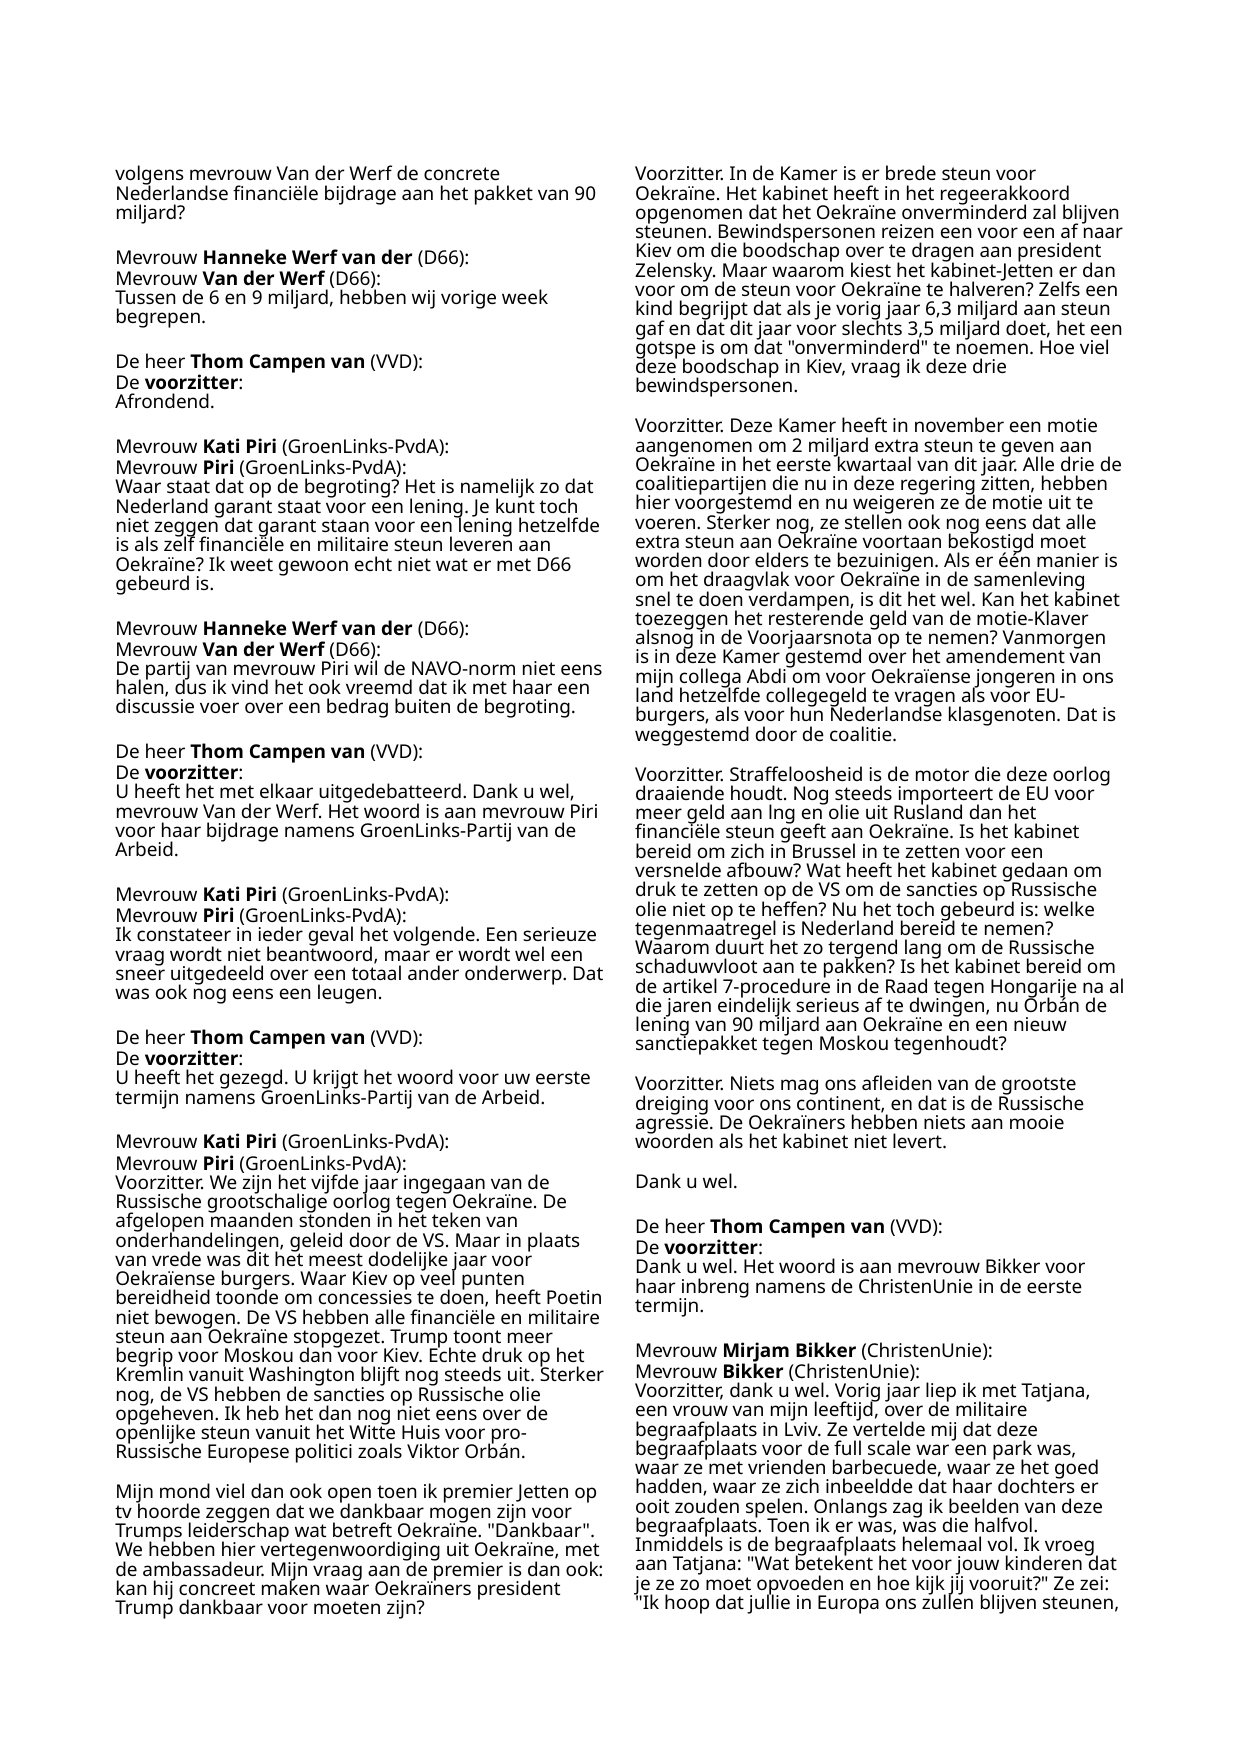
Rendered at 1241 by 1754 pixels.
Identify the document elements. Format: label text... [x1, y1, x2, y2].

text Dank u wel. [635, 1173, 1125, 1192]
text De heer Thom Campen van (VVD): [115, 348, 605, 374]
text Voorzitter. Deze Kamer heeft in november een motie aangenomen om 2 miljard extra steun te geven aan Oekraïne in het eerste kwartaal van dit jaar. Alle drie de coalitiepartijen die nu in deze regering zitten, hebben hier voorgestemd en nu weigeren ze de motie uit te voeren. Sterker nog, ze stellen ook nog eens dat alle extra steun aan Oekraïne voortaan bekostigd moet worden door elders te bezuinigen. Als er één manier is om het draagvlak voor Oekraïne in de samenleving snel te doen verdampen, is dit het wel. Kan het kabinet toezeggen het resterende geld van de motie-Klaver alsnog in de Voorjaarsnota op te nemen? Vanmorgen is in deze Kamer gestemd over het amendement van mijn collega Abdi om voor Oekraïense jongeren in ons land hetzelfde collegegeld te vragen als voor EU-burgers, als voor hun Nederlandse klasgenoten. Dat is weggestemd door de coalitie. [635, 417, 1125, 745]
text Tussen de 6 en 9 miljard, hebben wij vorige week begrepen. [115, 289, 605, 327]
text Mevrouw Piri (GroenLinks-PvdA): [115, 907, 605, 926]
text Voorzitter. We zijn het vijfde jaar ingegaan van de Russische grootschalige oorlog tegen Oekraïne. De afgelopen maanden stonden in het teken van onderhandelingen, geleid door de VS. Maar in plaats van vrede was dit het meest dodelijke jaar voor Oekraïense burgers. Waar Kiev op veel punten bereidheid toonde om concessies te doen, heeft Poetin niet bewogen. De VS hebben alle financiële en militaire steun aan Oekraïne stopgezet. Trump toont meer begrip voor Moskou dan voor Kiev. Echte druk op het Kremlin vanuit Washington blijft nog steeds uit. Sterker nog, de VS hebben de sancties op Russische olie opgeheven. Ik heb het dan nog niet eens over de openlijke steun vanuit het Witte Huis voor pro-Russische Europese politici zoals Viktor Orbán. [115, 1174, 605, 1463]
text Afrondend. [115, 393, 605, 413]
text De heer Thom Campen van (VVD): [635, 1213, 1125, 1239]
text Mevrouw Kati Piri (GroenLinks-PvdA): [115, 433, 605, 459]
text Voorzitter. In de Kamer is er brede steun voor Oekraïne. Het kabinet heeft in het regeerakkoord opgenomen dat het Oekraïne onverminderd zal blijven steunen. Bewindspersonen reizen een voor een af naar Kiev om die boodschap over te dragen aan president Zelensky. Maar waarom kiest het kabinet-Jetten er dan voor om de steun voor Oekraïne te halveren? Zelfs een kind begrijpt dat als je vorig jaar 6,3 miljard aan steun gaf en dat dit jaar voor slechts 3,5 miljard doet, het een gotspe is om dat "onverminderd" te noemen. Hoe viel deze boodschap in Kiev, vraag ik deze drie bewindspersonen. [635, 165, 1125, 397]
text De voorzitter: [635, 1239, 1125, 1258]
text Ik constateer in ieder geval het volgende. Een serieuze vraag wordt niet beantwoord, maar er wordt wel een sneer uitgedeeld over een totaal ander onderwerp. Dat was ook nog eens een leugen. [115, 926, 605, 1003]
text Mevrouw Piri (GroenLinks-PvdA): [115, 459, 605, 478]
text De partij van mevrouw Piri wil de NAVO-norm niet eens halen, dus ik vind het ook vreemd dat ik met haar een discussie voer over een bedrag buiten de begroting. [115, 660, 605, 718]
text U heeft het met elkaar uitgedebatteerd. Dank u wel, mevrouw Van der Werf. Het woord is aan mevrouw Piri voor haar bijdrage namens GroenLinks-Partij van de Arbeid. [115, 783, 605, 861]
text De voorzitter: [115, 764, 605, 783]
text Mevrouw Kati Piri (GroenLinks-PvdA): [115, 1129, 605, 1154]
text Voorzitter. Straffeloosheid is de motor die deze oorlog draaiende houdt. Nog steeds importeert de EU voor meer geld aan lng en olie uit Rusland dan het financiële steun geeft aan Oekraïne. Is het kabinet bereid om zich in Brussel in te zetten voor een versnelde afbouw? Wat heeft het kabinet gedaan om druk te zetten op de VS om de sancties op Russische olie niet op te heffen? Nu het toch gebeurd is: welke tegenmaatregel is Nederland bereid te nemen? Waarom duurt het zo tergend lang om de Russische schaduwvloot aan te pakken? Is het kabinet bereid om de artikel 7-procedure in de Raad tegen Hongarije na al die jaren eindelijk serieus af te dwingen, nu Orbán de lening van 90 miljard aan Oekraïne en een nieuw sanctiepakket tegen Moskou tegenhoudt? [635, 766, 1125, 1055]
text Mevrouw Hanneke Werf van der (D66): [115, 615, 605, 641]
text De voorzitter: [115, 1050, 605, 1069]
text Mevrouw Mirjam Bikker (ChristenUnie): [635, 1337, 1125, 1363]
text Mevrouw Bikker (ChristenUnie): [635, 1363, 1125, 1382]
text Mevrouw Van der Werf (D66): [115, 270, 605, 289]
text Voorzitter, dank u wel. Vorig jaar liep ik met Tatjana, een vrouw van mijn leeftijd, over de militaire begraafplaats in Lviv. Ze vertelde mij dat deze begraafplaats voor de full scale war een park was, waar ze met vrienden barbecuede, waar ze het goed hadden, waar ze zich inbeeldde dat haar dochters er ooit zouden spelen. Onlangs zag ik beelden van deze begraafplaats. Toen ik er was, was die halfvol. Inmiddels is de begraafplaats helemaal vol. Ik vroeg aan Tatjana: "Wat betekent het voor jouw kinderen dat je ze zo moet opvoeden en hoe kijk jij vooruit?" Ze zei: "Ik hoop dat jullie in Europa ons zullen blijven steunen, [635, 1382, 1125, 1613]
text Waar staat dat op de begroting? Het is namelijk zo dat Nederland garant staat voor een lening. Je kunt toch niet zeggen dat garant staan voor een lening hetzelfde is als zelf financiële en militaire steun leveren aan Oekraïne? Ik weet gewoon echt niet wat er met D66 gebeurd is. [115, 478, 605, 594]
text U heeft het gezegd. U krijgt het woord voor uw eerste termijn namens GroenLinks-Partij van de Arbeid. [115, 1069, 605, 1108]
text Mijn mond viel dan ook open toen ik premier Jetten op tv hoorde zeggen dat we dankbaar mogen zijn voor Trumps leiderschap wat betreft Oekraïne. "Dankbaar". We hebben hier vertegenwoordiging uit Oekraïne, met de ambassadeur. Mijn vraag aan de premier is dan ook: kan hij concreet maken waar Oekraïners president Trump dankbaar voor moeten zijn? [115, 1483, 605, 1618]
text Mevrouw Kati Piri (GroenLinks-PvdA): [115, 881, 605, 907]
text volgens mevrouw Van der Werf de concrete Nederlandse financiële bijdrage aan het pakket van 90 miljard? [115, 165, 605, 223]
text Mevrouw Hanneke Werf van der (D66): [115, 244, 605, 270]
text De voorzitter: [115, 374, 605, 393]
text Mevrouw Van der Werf (D66): [115, 641, 605, 660]
text De heer Thom Campen van (VVD): [115, 1024, 605, 1050]
text Dank u wel. Het woord is aan mevrouw Bikker voor haar inbreng namens de ChristenUnie in de eerste termijn. [635, 1258, 1125, 1316]
text De heer Thom Campen van (VVD): [115, 738, 605, 764]
text Voorzitter. Niets mag ons afleiden van de grootste dreiging voor ons continent, en dat is de Russische agressie. De Oekraïners hebben niets aan mooie woorden als het kabinet niet levert. [635, 1075, 1125, 1152]
text Mevrouw Piri (GroenLinks-PvdA): [115, 1154, 605, 1174]
